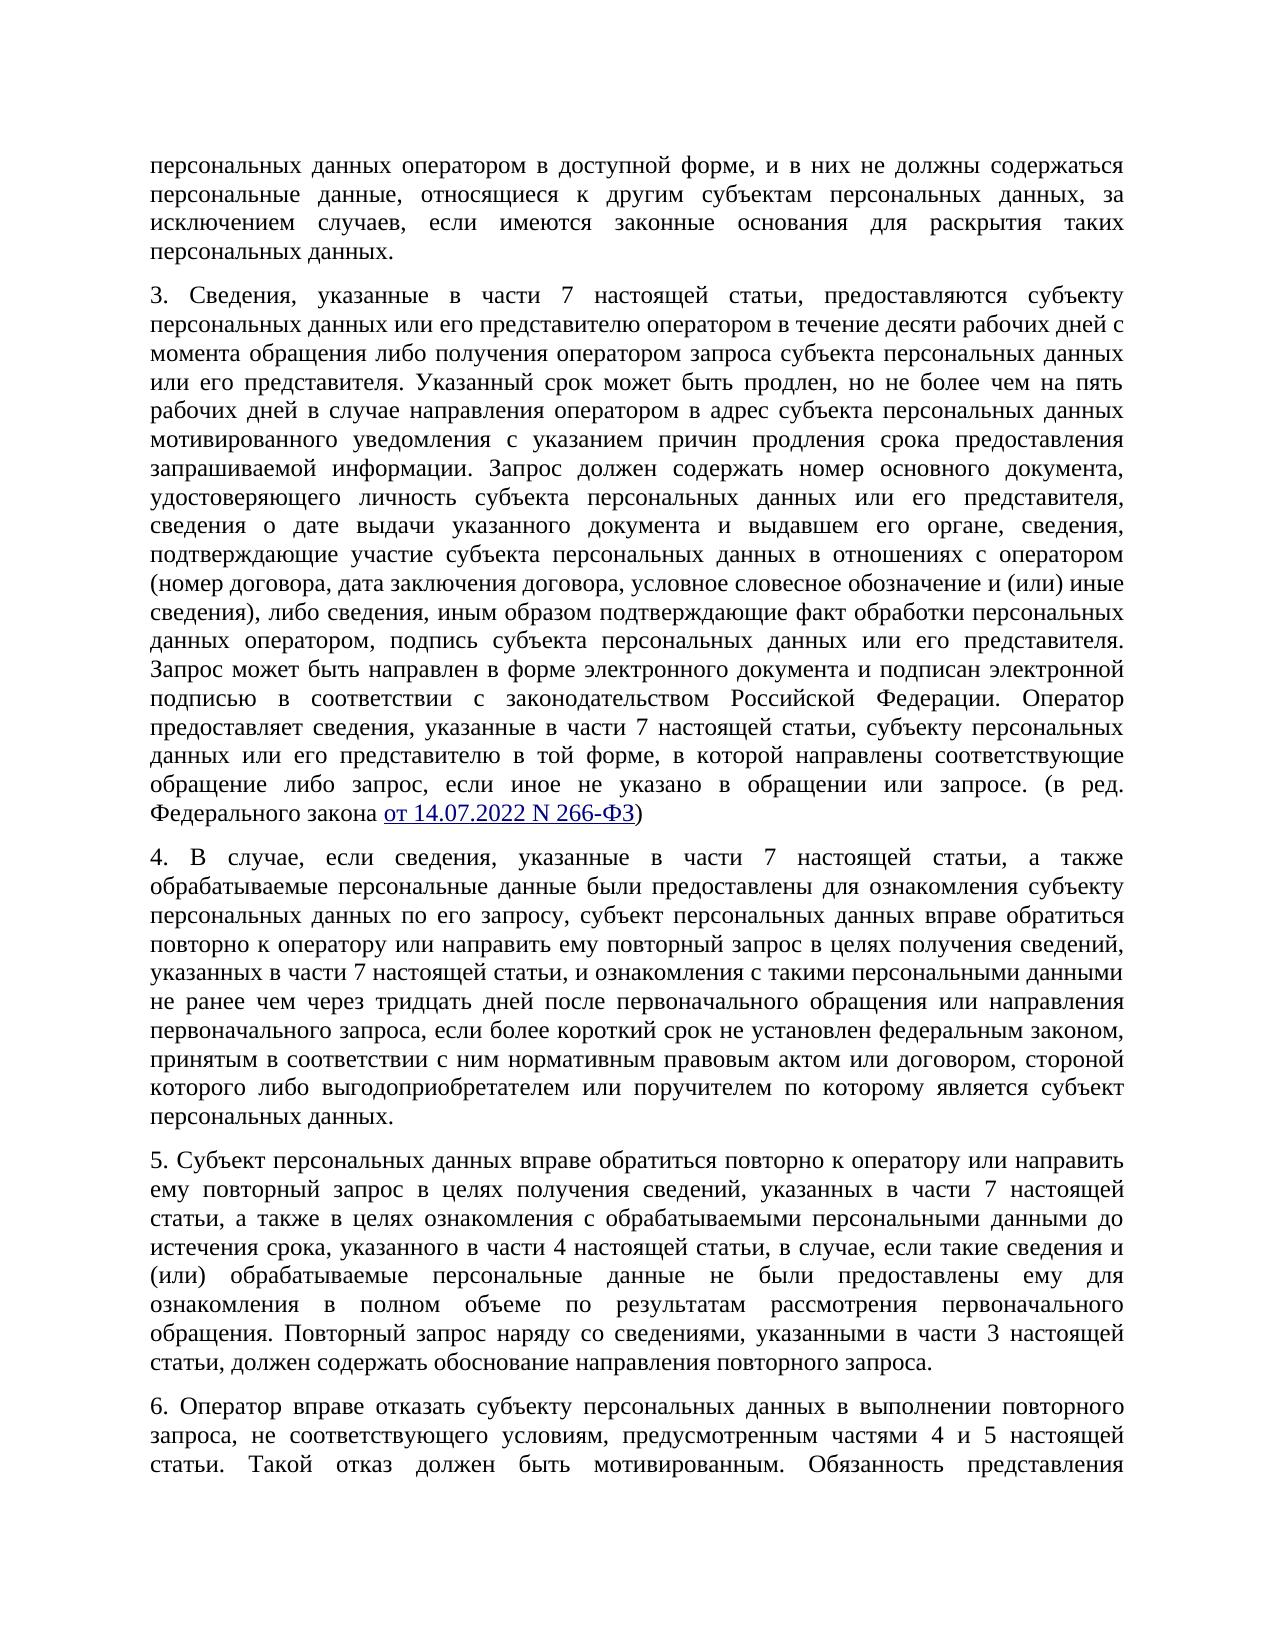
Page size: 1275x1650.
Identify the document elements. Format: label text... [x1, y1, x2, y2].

text 6. Оператор вправе отказать субъекту персональных данных в выполнении повторного запроса, не соответствующего условиям, предусмотренным частями 4 и 5 настоящей статьи. Такой отказ должен быть мотивированным. Обязанность представления [150, 1391, 1125, 1477]
text 3. Сведения, указанные в части 7 настоящей статьи, предоставляются субъекту персональных данных или его представителю оператором в течение десяти рабочих дней с момента обращения либо получения оператором запроса субъекта персональных данных или его представителя. Указанный срок может быть продлен, но не более чем на пять рабочих дней в случае направления оператором в адрес субъекта персональных данных мотивированного уведомления с указанием причин продления срока предоставления запрашиваемой информации. Запрос должен содержать номер основного документа, удостоверяющего личность субъекта персональных данных или его представителя, сведения о дате выдачи указанного документа и выдавшем его органе, сведения, подтверждающие участие субъекта персональных данных в отношениях с оператором (номер договора, дата заключения договора, условное словесное обозначение и (или) иные сведения), либо сведения, иным образом подтверждающие факт обработки персональных данных оператором, подпись субъекта персональных данных или его представителя. Запрос может быть направлен в форме электронного документа и подписан электронной подписью в соответствии с законодательством Российской Федерации. Оператор предоставляет сведения, указанные в части 7 настоящей статьи, субъекту персональных данных или его представителю в той форме, в которой направлены соответствующие обращение либо запрос, если иное не указано в обращении или запросе. (в ред. Федерального закона от 14.07.2022 N 266-ФЗ) [150, 281, 1125, 827]
text 5. Субъект персональных данных вправе обратиться повторно к оператору или направить ему повторный запрос в целях получения сведений, указанных в части 7 настоящей статьи, а также в целях ознакомления с обрабатываемыми персональными данными до истечения срока, указанного в части 4 настоящей статьи, в случае, если такие сведения и (или) обрабатываемые персональные данные не были предоставлены ему для ознакомления в полном объеме по результатам рассмотрения первоначального обращения. Повторный запрос наряду со сведениями, указанными в части 3 настоящей статьи, должен содержать обоснование направления повторного запроса. [150, 1146, 1125, 1376]
text 4. В случае, если сведения, указанные в части 7 настоящей статьи, а также обрабатываемые персональные данные были предоставлены для ознакомления субъекту персональных данных по его запросу, субъект персональных данных вправе обратиться повторно к оператору или направить ему повторный запрос в целях получения сведений, указанных в части 7 настоящей статьи, и ознакомления с такими персональными данными не ранее чем через тридцать дней после первоначального обращения или направления первоначального запроса, если более короткий срок не установлен федеральным законом, принятым в соответствии с ним нормативным правовым актом или договором, стороной которого либо выгодоприобретателем или поручителем по которому является субъект персональных данных. [150, 842, 1125, 1130]
text персональных данных оператором в доступной форме, и в них не должны содержаться персональные данные, относящиеся к другим субъектам персональных данных, за исключением случаев, если имеются законные основания для раскрытия таких персональных данных. [150, 150, 1125, 265]
